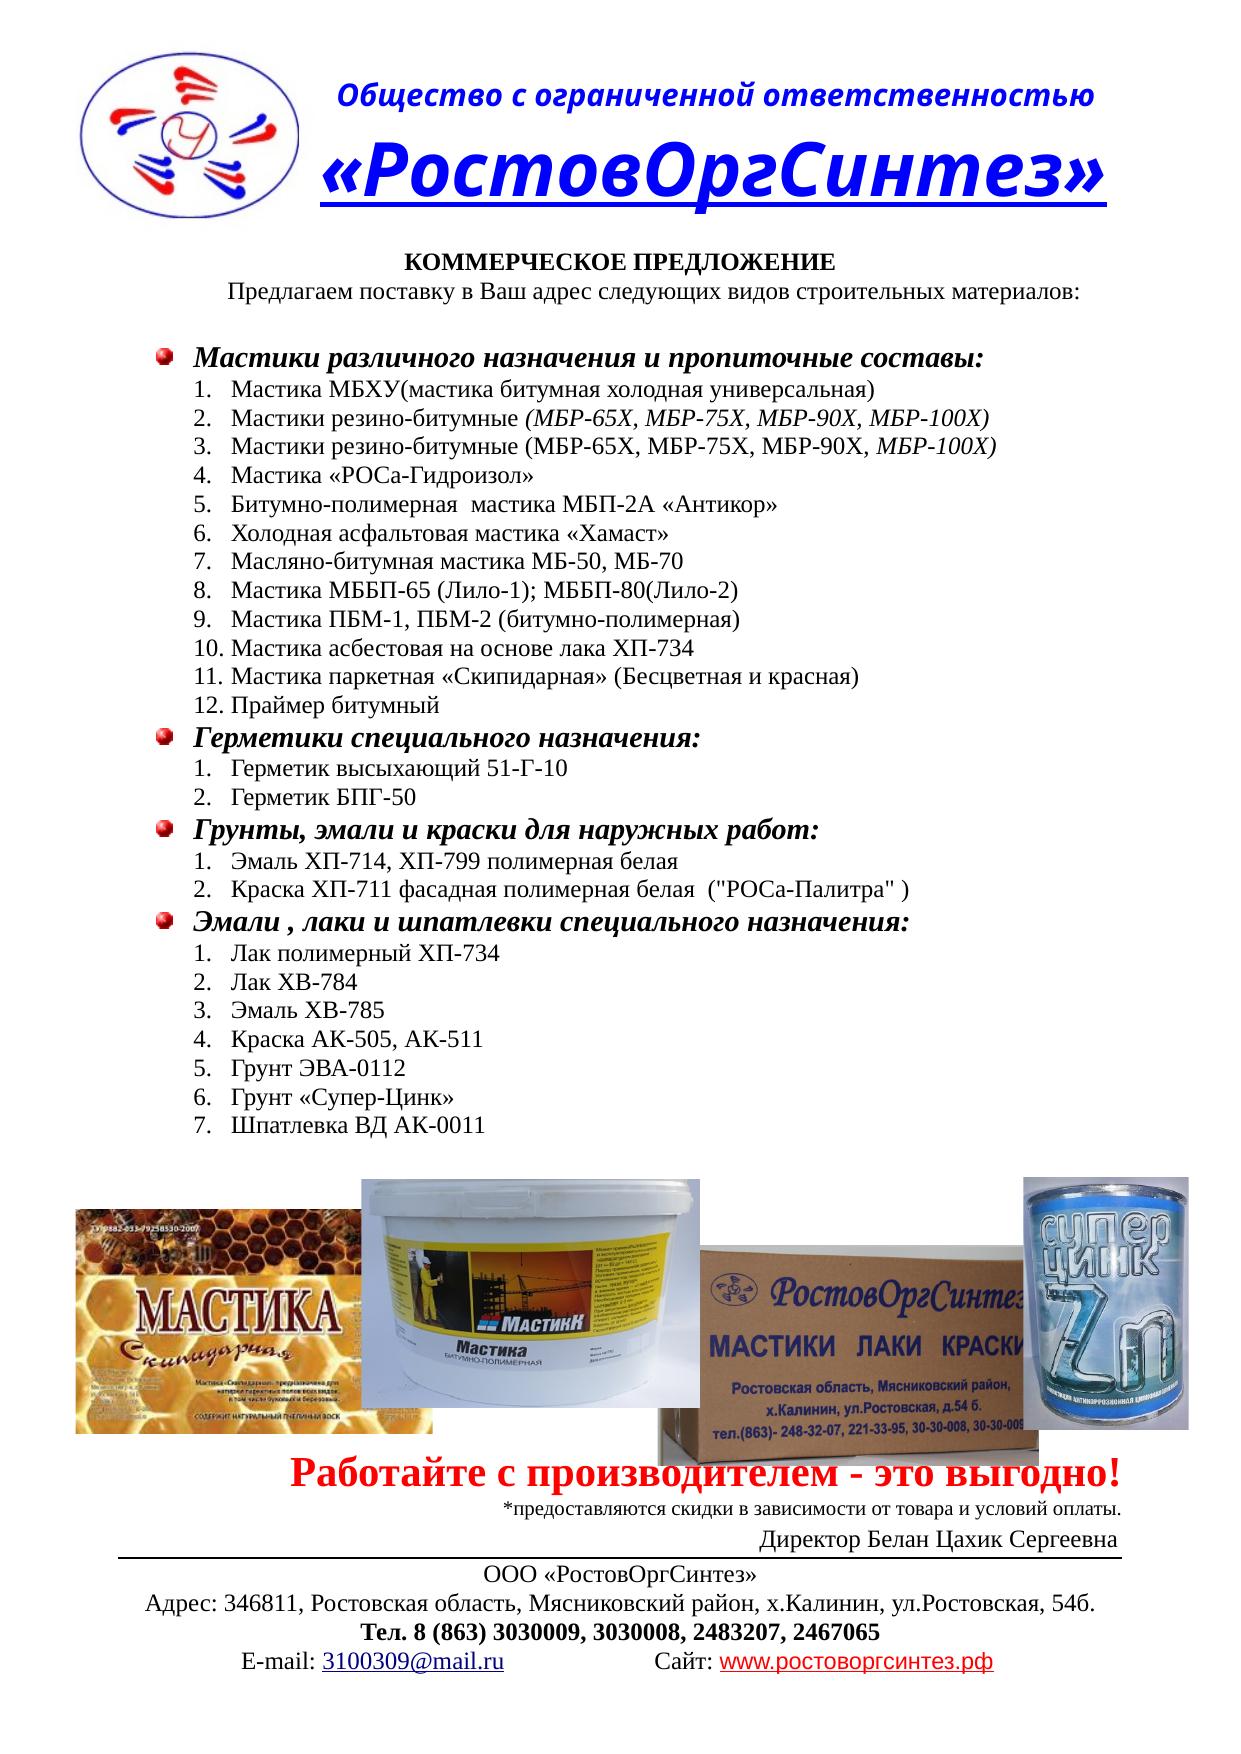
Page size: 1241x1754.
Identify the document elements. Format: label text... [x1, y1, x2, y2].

list Холодная асфальтовая мастика «Хамаст» [193, 518, 1122, 546]
list Мастики резино-битумные (МБР-65Х, МБР-75Х, МБР-90Х, МБР-100Х) [193, 431, 1122, 460]
list Шпатлевка ВД АК-0011 [193, 1110, 1122, 1139]
picture [75, 1177, 1189, 1466]
list Мастика ПБМ-1, ПБМ-2 (битумно-полимерная) [193, 604, 1122, 633]
list Грунты, эмали и краски для наружных работ: [156, 811, 1122, 846]
list Краска АК-505, АК-511 [193, 1024, 1122, 1053]
list Грунт «Супер-Цинк» [193, 1082, 1122, 1110]
list Масляно-битумная мастика МБ-50, МБ-70 [193, 546, 1122, 575]
list Эмаль ХВ-785 [193, 995, 1122, 1024]
list Эмаль ХП-714, ХП-799 полимерная белая [193, 846, 1122, 874]
list Мастика паркетная «Скипидарная» (Бесцветная и красная) [193, 661, 1122, 690]
list Мастика МББП-65 (Лило-1); МББП-80(Лило-2) [193, 575, 1122, 604]
list Лак полимерный ХП-734 [193, 938, 1122, 967]
text КОММЕРЧЕСКОЕ ПРЕДЛОЖЕНИЕ [118, 247, 1122, 276]
list Мастика МБХУ(мастика битумная холодная универсальная) [193, 374, 1122, 403]
picture [58, 32, 314, 239]
list Мастика асбестовая на основе лака ХП-734 [193, 633, 1122, 661]
list Краска ХП-711 фасадная полимерная белая ("РОСа-Палитра" ) [193, 874, 1122, 903]
text «РостовОргСинтез» [314, 116, 1122, 218]
list Грунт ЭВА-0112 [193, 1053, 1122, 1082]
text Предлагаем поставку в Ваш адрес следующих видов строительных материалов: [118, 276, 1122, 304]
list Лак ХВ-784 [193, 967, 1122, 995]
list Битумно-полимерная мастика МБП-2А «Антикор» [193, 489, 1122, 518]
text Общество с ограниченной ответственностью [314, 73, 1122, 116]
list Герметик высыхающий 51-Г-10 [193, 753, 1122, 782]
picture [156, 728, 173, 745]
list Мастики различного назначения и пропиточные составы: [156, 339, 1122, 374]
list Праймер битумный [193, 690, 1122, 719]
list Герметик БПГ-50 [193, 782, 1122, 811]
picture [156, 820, 173, 837]
list Мастика «РОСа-Гидроизол» [193, 460, 1122, 489]
list Герметики специального назначения: [156, 719, 1122, 753]
list Эмали , лаки и шпатлевки специального назначения: [156, 903, 1122, 938]
list Мастики резино-битумные (МБР-65Х, МБР-75Х, МБР-90Х, МБР-100Х) [193, 403, 1122, 431]
picture [156, 348, 173, 365]
picture [156, 912, 173, 929]
